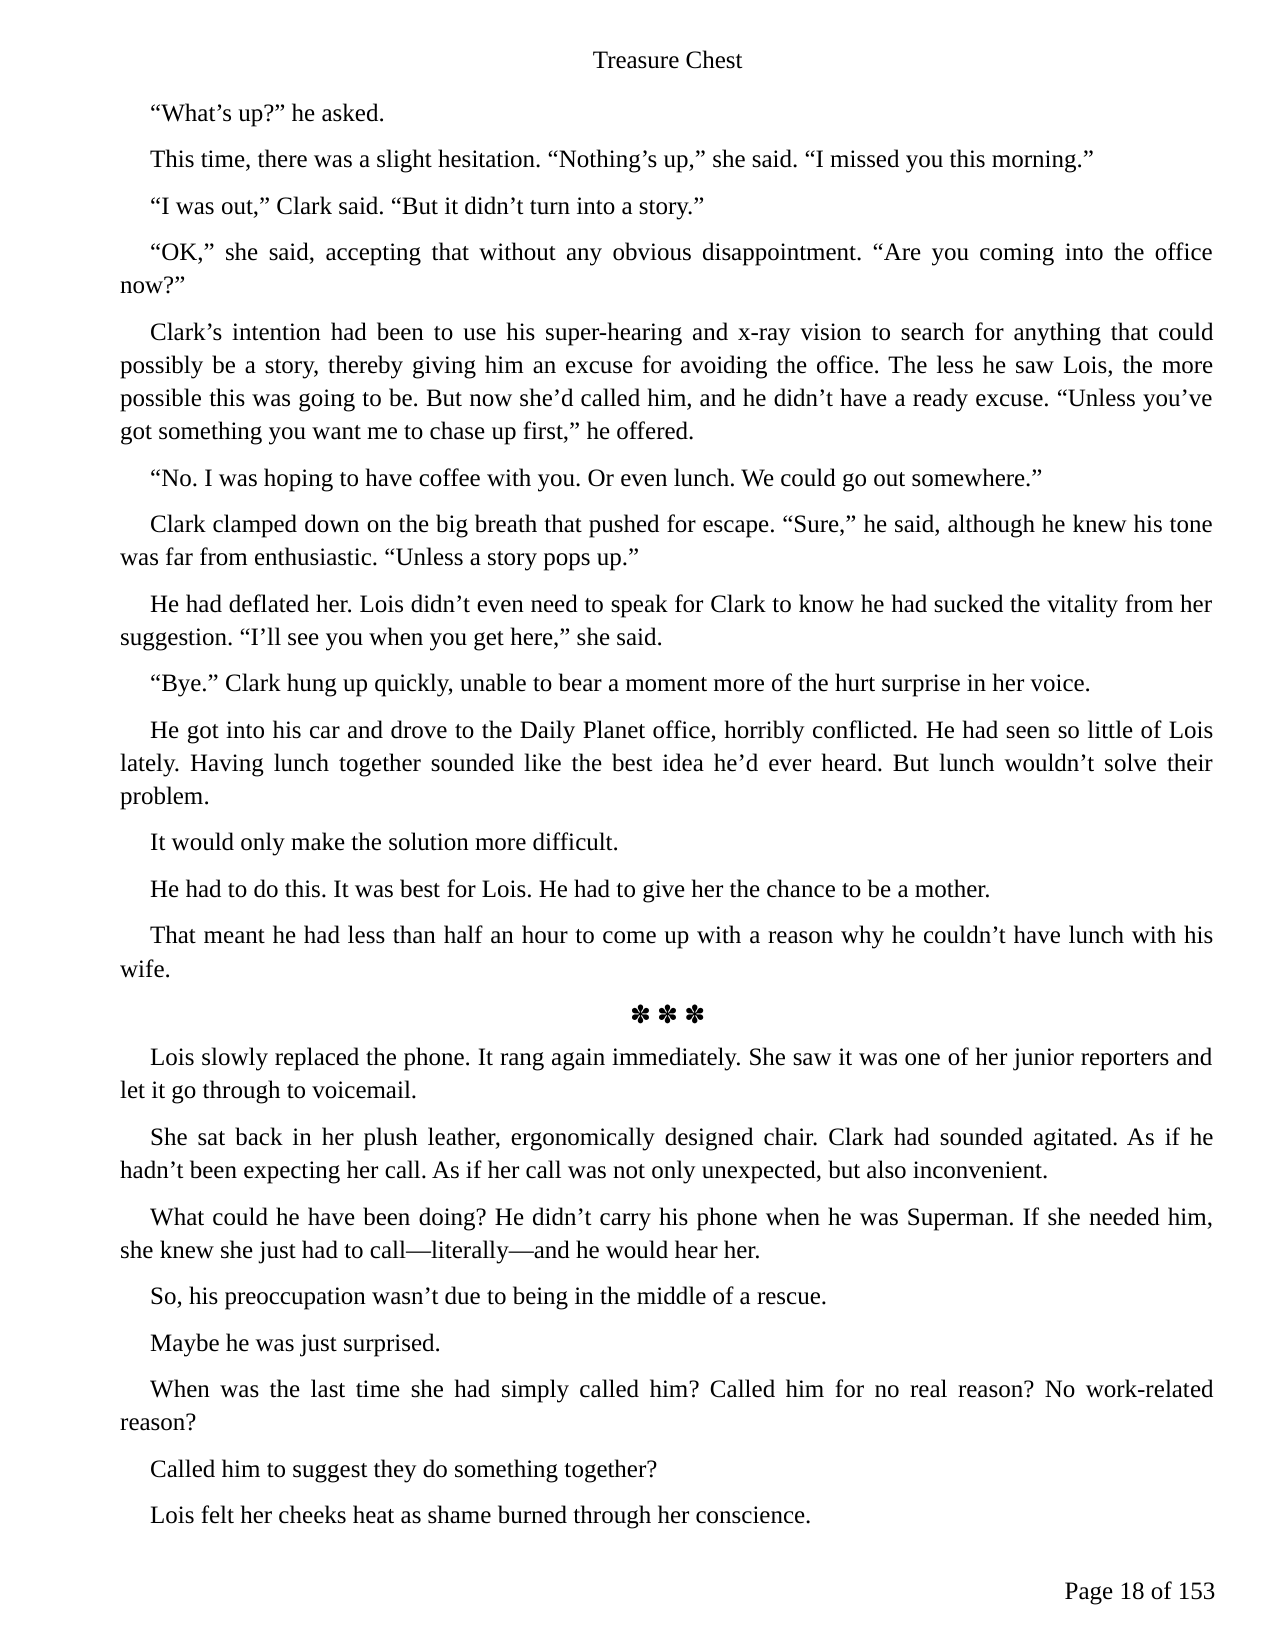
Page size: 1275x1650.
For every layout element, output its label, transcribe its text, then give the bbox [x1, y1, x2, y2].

text So, his preoccupation wasn’t due to being in the middle of a rescue. [120, 1281, 1215, 1310]
text That meant he had less than half an hour to come up with a reason why he couldn’t have lunch with his wife. [120, 921, 1215, 982]
text It would only make the solution more difficult. [120, 827, 1215, 856]
text “Bye.” Clark hung up quickly, unable to bear a moment more of the hurt surprise in her voice. [120, 668, 1215, 697]
text “I was out,” Clark said. “But it didn’t turn into a story.” [120, 191, 1215, 219]
text ✽ ✽ ✽ [120, 1000, 1215, 1029]
text Lois felt her cheeks heat as shame burned through her conscience. [120, 1501, 1215, 1529]
text Maybe he was just surprised. [120, 1328, 1215, 1357]
text “What’s up?” he asked. [120, 98, 1215, 126]
text When was the last time she had simply called him? Called him for no real reason? No work-related reason? [120, 1374, 1215, 1436]
text He had to do this. It was best for Lois. He had to give her the chance to be a mother. [120, 874, 1215, 903]
text She sat back in her plush leather, ergonomically designed chair. Clark had sounded agitated. As if he hadn’t been expecting her call. As if her call was not only unexpected, but also inconvenient. [120, 1122, 1215, 1184]
text “No. I was hoping to have coffee with you. Or even lunch. We could go out somewhere.” [120, 463, 1215, 491]
text He had deflated her. Lois didn’t even need to speak for Clark to know he had sucked the vitality from her suggestion. “I’ll see you when you get here,” she said. [120, 589, 1215, 651]
text Clark clamped down on the big breath that pushed for escape. “Sure,” he said, although he knew his tone was far from enthusiastic. “Unless a story pops up.” [120, 509, 1215, 571]
text Called him to suggest they do something together? [120, 1454, 1215, 1483]
text What could he have been doing? He didn’t carry his phone when he was Superman. If she needed him, she knew she just had to call—literally—and he would hear her. [120, 1202, 1215, 1263]
text “OK,” she said, accepting that without any obvious disappointment. “Are you coming into the office now?” [120, 237, 1215, 299]
text This time, there was a slight hesitation. “Nothing’s up,” she said. “I missed you this morning.” [120, 144, 1215, 173]
text He got into his car and drove to the Daily Planet office, horribly conflicted. He had seen so little of Lois lately. Having lunch together sounded like the best idea he’d ever heard. But lunch wouldn’t solve their problem. [120, 715, 1215, 810]
text Clark’s intention had been to use his super-hearing and x-ray vision to search for anything that could possibly be a story, thereby giving him an excuse for avoiding the office. The less he saw Lois, the more possible this was going to be. But now she’d called him, and he didn’t have a ready excuse. “Unless you’ve got something you want me to chase up first,” he offered. [120, 317, 1215, 445]
text Lois slowly replaced the phone. It rang again immediately. She saw it was one of her junior reporters and let it go through to voicemail. [120, 1042, 1215, 1104]
